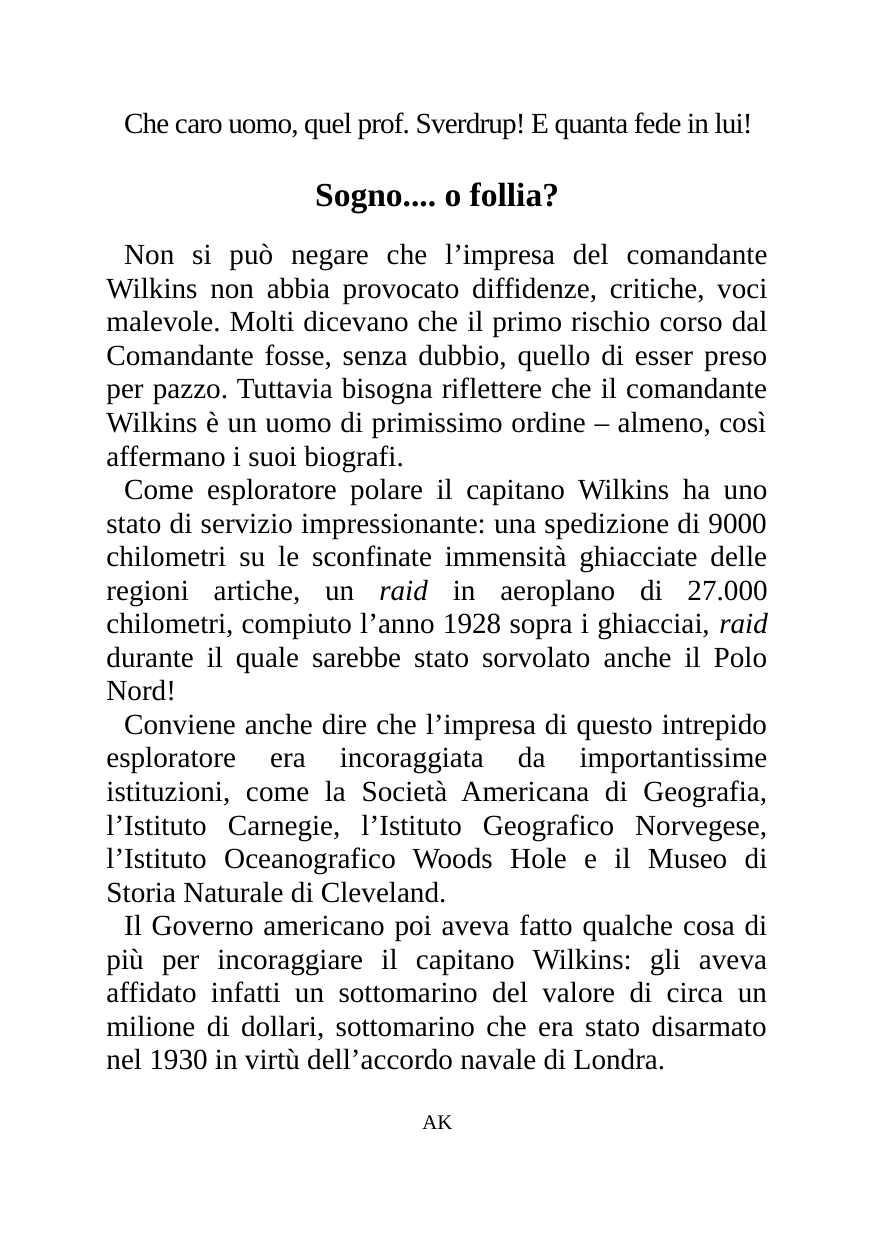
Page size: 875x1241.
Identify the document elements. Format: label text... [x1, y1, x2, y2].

text Il Governo americano poi aveva fatto qualche cosa di più per incoraggiare il capitano Wilkins: gli aveva affidato infatti un sottomarino del valore di circa un milione di dollari, sottomarino che era stato disarmato nel 1930 in virtù dell’accordo navale di Londra. [106, 908, 768, 1076]
text Che caro uomo, quel prof. Sverdrup! E quanta fede in lui! [106, 106, 768, 140]
text Non si può negare che l’impresa del comandante Wilkins non abbia provocato diffidenze, critiche, voci malevole. Molti dicevano che il primo rischio corso dal Comandante fosse, senza dubbio, quello di esser preso per pazzo. Tuttavia bisogna riflettere che il comandante Wilkins è un uomo di primissimo ordine – almeno, così affermano i suoi biografi. [106, 237, 768, 472]
subtitle Sogno.... o follia? [106, 175, 768, 214]
text Conviene anche dire che l’impresa di questo intrepido esploratore era incoraggiata da importantissime istituzioni, come la Società Americana di Geografia, l’Istituto Carnegie, l’Istituto Geografico Norvegese, l’Istituto Oceanografico Woods Hole e il Museo di Storia Naturale di Cleveland. [106, 707, 768, 908]
text Come esploratore polare il capitano Wilkins ha uno stato di servizio impressionante: una spedizione di 9000 chilometri su le sconfinate immensità ghiacciate delle regioni artiche, un raid in aeroplano di 27.000 chilometri, compiuto l’anno 1928 sopra i ghiacciai, raid durante il quale sarebbe stato sorvolato anche il Polo Nord! [106, 472, 768, 707]
